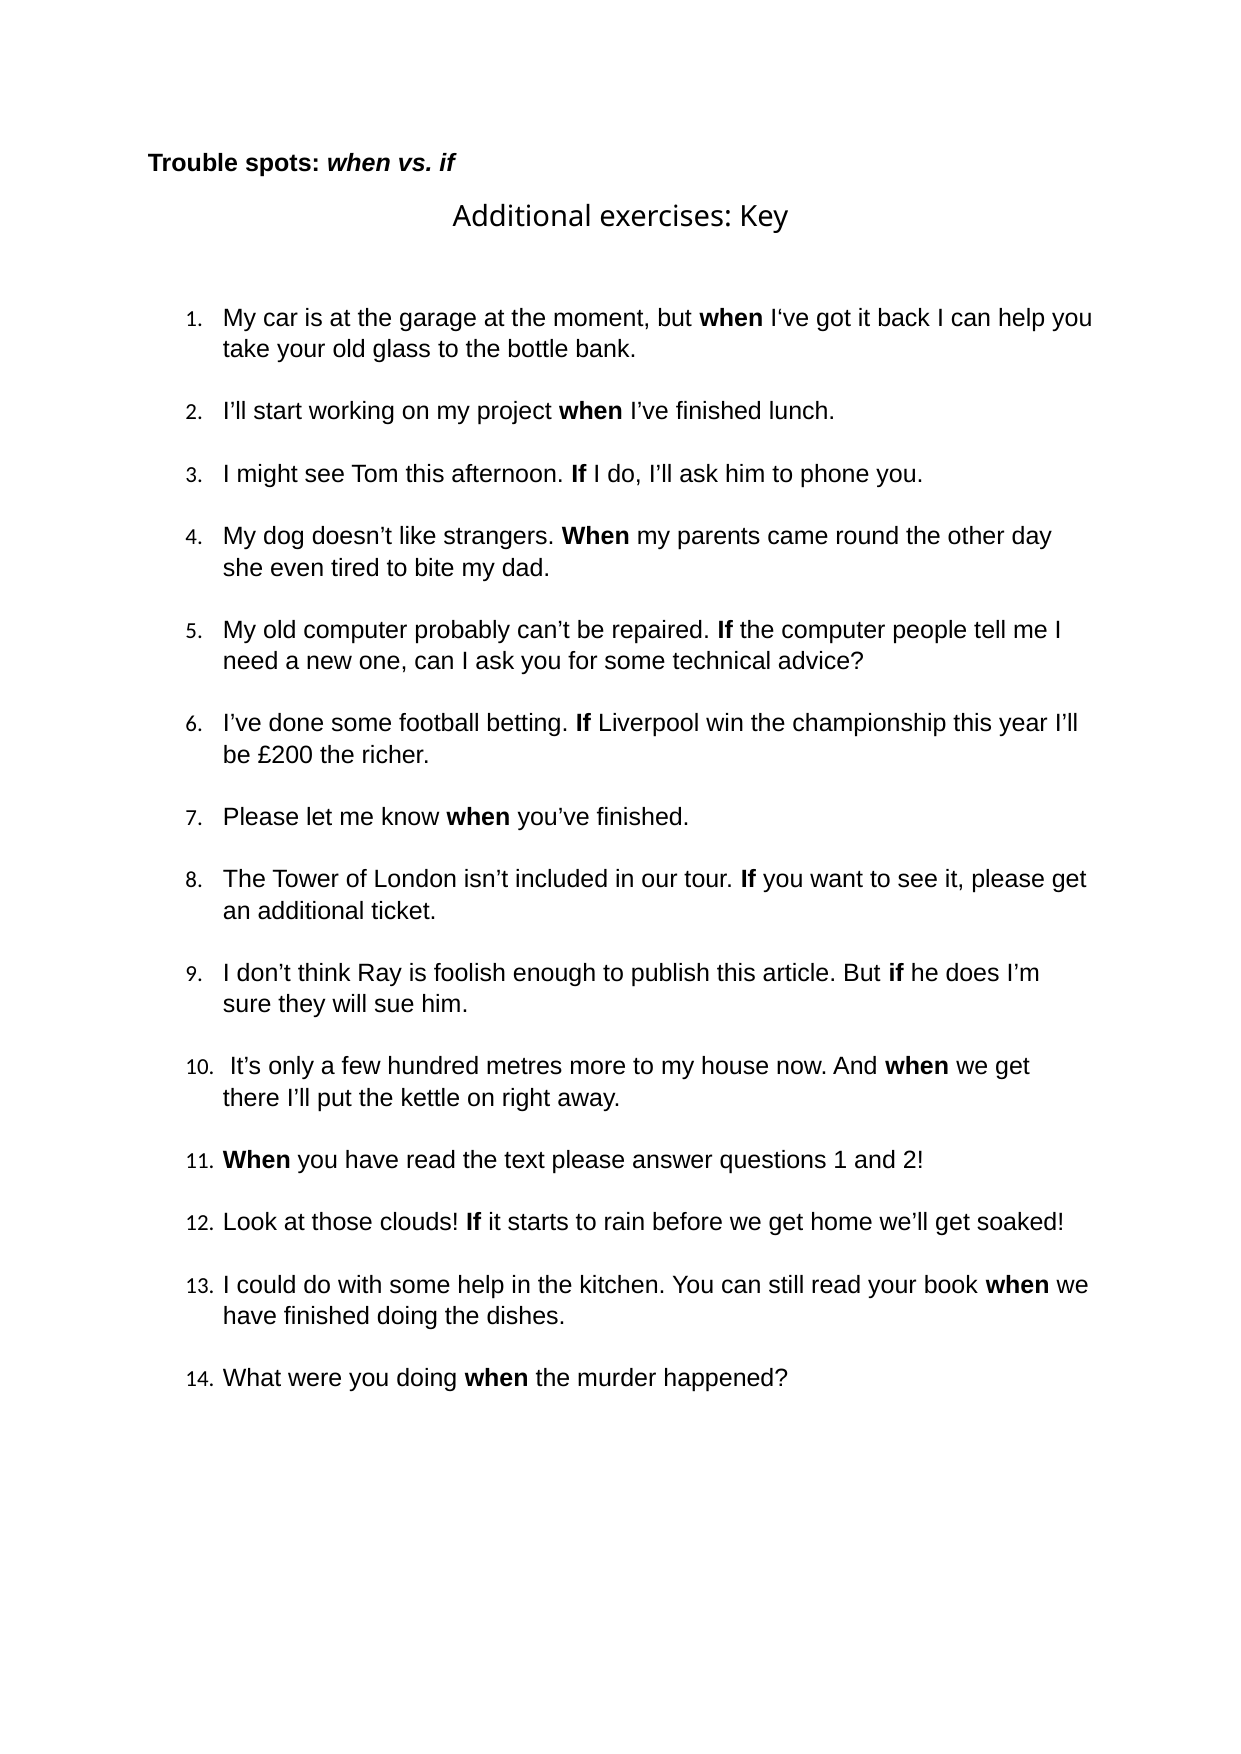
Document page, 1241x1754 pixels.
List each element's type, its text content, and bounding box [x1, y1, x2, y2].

list I don’t think Ray is foolish enough to publish this article. But if he does I’m sure they will sue him. [185, 958, 1093, 1018]
list Please let me know when you’ve finished. [185, 802, 1093, 831]
list The Tower of London isn’t included in our tour. If you want to see it, please get an additional ticket. [185, 864, 1093, 924]
list I might see Tom this afternoon. If I do, I’ll ask him to phone you. [185, 458, 1093, 488]
list My car is at the garage at the moment, but when I‘ve got it back I can help you take your old glass to the bottle bank. [185, 302, 1093, 363]
text Additional exercises: Key [148, 195, 1093, 235]
list Look at those clouds! If it starts to rain before we get home we’ll get soaked! [185, 1207, 1093, 1236]
list My dog doesn’t like strangers. When my parents came round the other day she even tired to bite my dad. [185, 521, 1093, 581]
list I’ll start working on my project when I’ve finished lunch. [185, 396, 1093, 425]
list My old computer probably can’t be repaired. If the computer people tell me I need a new one, can I ask you for some technical advice? [185, 614, 1093, 675]
list When you have read the text please answer questions 1 and 2! [185, 1145, 1093, 1174]
list It’s only a few hundred metres more to my house now. And when we get there I’ll put the kettle on right away. [185, 1051, 1093, 1111]
list I’ve done some football betting. If Liverpool win the championship this year I’ll be £200 the richer. [185, 708, 1093, 768]
list What were you doing when the murder happened? [185, 1363, 1093, 1392]
text Trouble spots: when vs. if [148, 148, 1093, 176]
list I could do with some help in the kitchen. You can still read your book when we have finished doing the dishes. [185, 1270, 1093, 1330]
